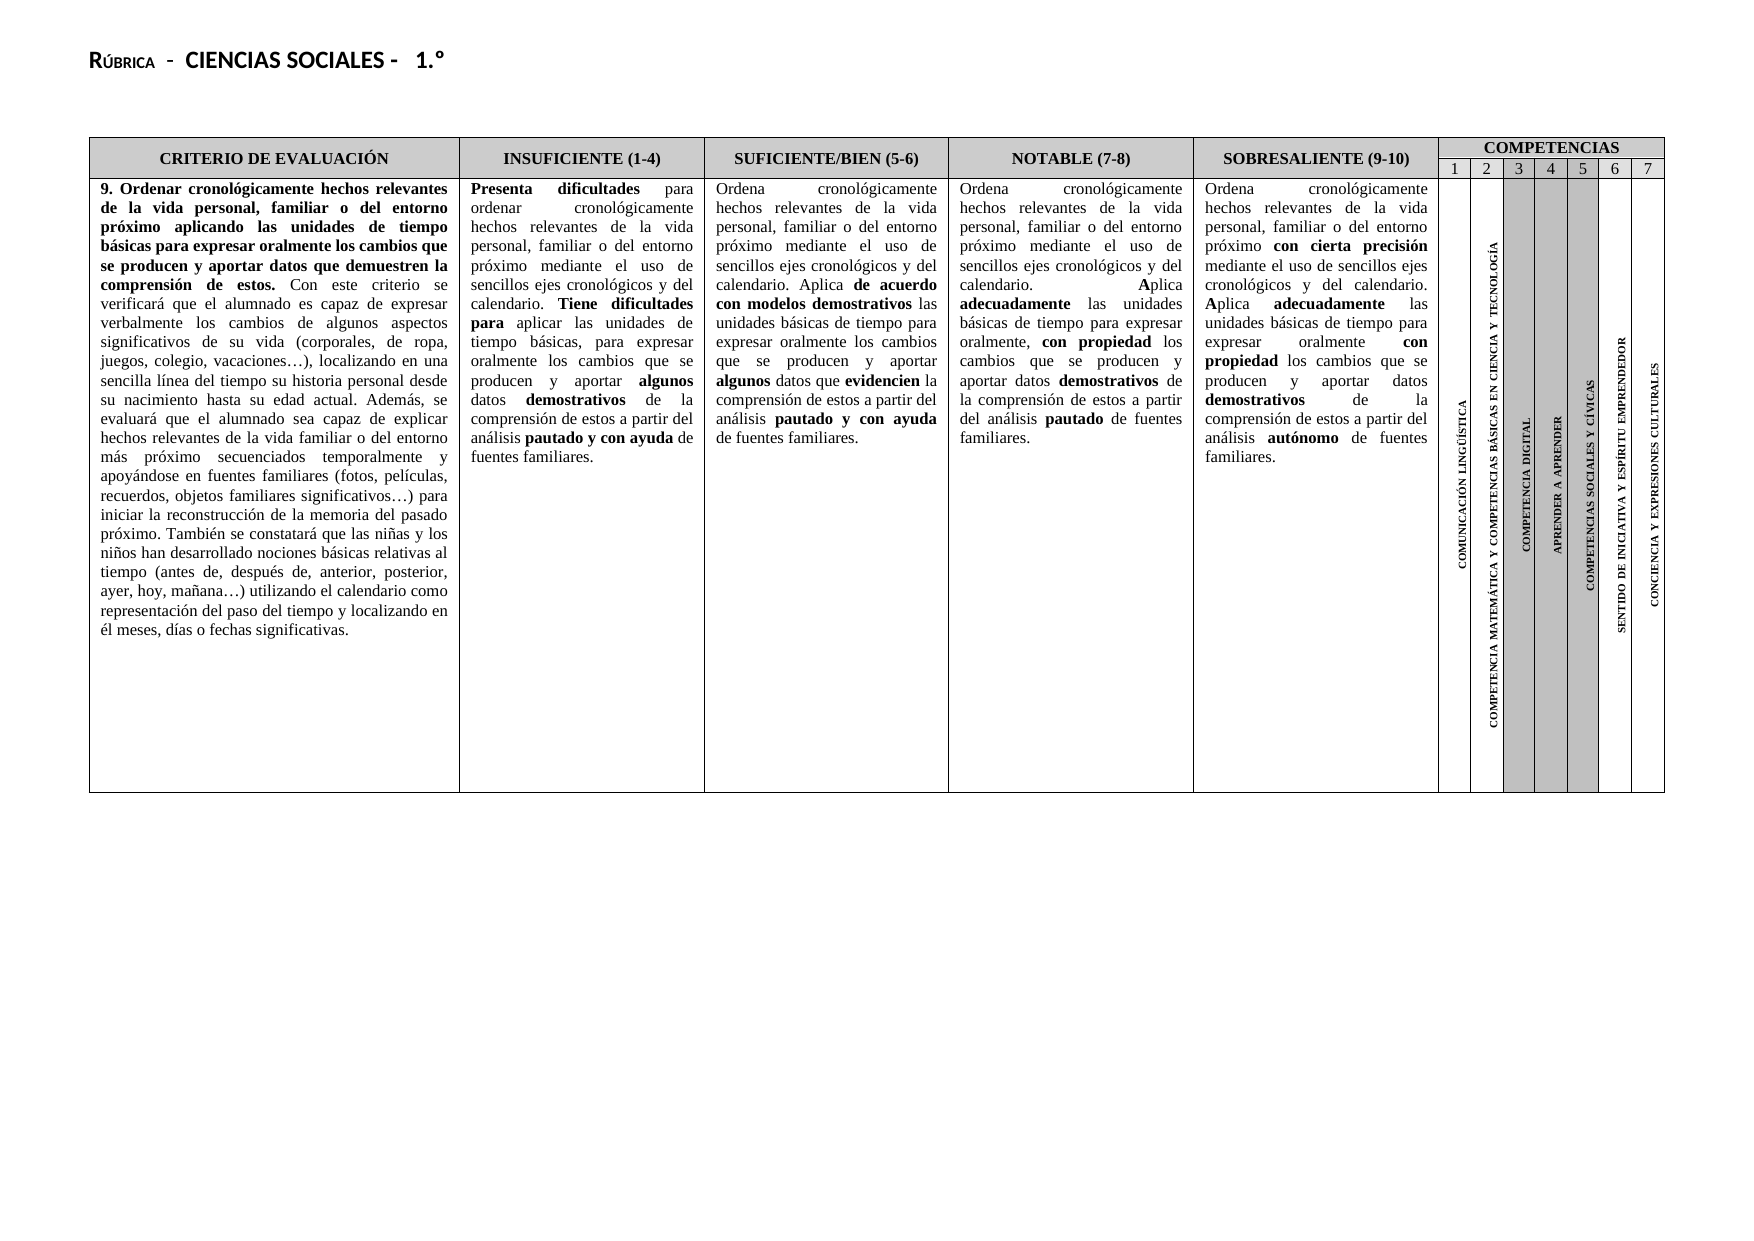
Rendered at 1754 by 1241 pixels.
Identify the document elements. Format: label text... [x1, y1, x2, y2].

table_cell Ordena cronológicamente hechos relevantes de la vida personal, familiar o del entorno próximo mediante el uso de sencillos ejes cronológicos y del calendario. Aplica de acuerdo con modelos demostrativos las unidades básicas de tiempo para expresar oralmente los cambios que se producen y aportar algunos datos que evidencien la comprensión de estos a partir del análisis pautado y con ayuda de fuentes familiares. [705, 179, 948, 792]
table_cell 2 [1471, 159, 1503, 178]
table_header SOBRESALIENTE (9-10) [1194, 138, 1438, 178]
table_cell sentido de iniciativa y espíritu emprendedor [1599, 179, 1631, 792]
table_header INSUFICIENTE (1-4) [460, 138, 704, 178]
table_header NOTABLE (7-8) [949, 138, 1193, 178]
table_cell 9. Ordenar cronológicamente hechos relevantes de la vida personal, familiar o del entorno próximo aplicando las unidades de tiempo básicas para expresar oralmente los cambios que se producen y aportar datos que demuestren la comprensión de estos. Con este criterio se verificará que el alumnado es capaz de expresar verbalmente los cambios de algunos aspectos significativos de su vida (corporales, de ropa, juegos, colegio, vacaciones…), localizando en una sencilla línea del tiempo su historia personal desde su nacimiento hasta su edad actual. Además, se evaluará que el alumnado sea capaz de explicar hechos relevantes de la vida familiar o del entorno más próximo secuenciados temporalmente y apoyándose en fuentes familiares (fotos, películas, recuerdos, objetos familiares significativos…) para iniciar la reconstrucción de la memoria del pasado próximo. También se constatará que las niñas y los niños han desarrollado nociones básicas relativas al tiempo (antes de, después de, anterior, posterior, ayer, hoy, mañana…) utilizando el calendario como representación del paso del tiempo y localizando en él meses, días o fechas significativas. [90, 179, 459, 792]
table_cell 4 [1535, 159, 1567, 178]
table_cell competencia digital [1504, 179, 1534, 792]
table_cell Presenta dificultades para ordenar cronológicamente hechos relevantes de la vida personal, familiar o del entorno próximo mediante el uso de sencillos ejes cronológicos y del calendario. Tiene dificultades para aplicar las unidades de tiempo básicas, para expresar oralmente los cambios que se producen y aportar algunos datos demostrativos de la comprensión de estos a partir del análisis pautado y con ayuda de fuentes familiares. [460, 179, 704, 792]
table_cell competencias sociales y cívicas [1568, 179, 1598, 792]
table_cell Ordena cronológicamente hechos relevantes de la vida personal, familiar o del entorno próximo con cierta precisión mediante el uso de sencillos ejes cronológicos y del calendario. Aplica adecuadamente las unidades básicas de tiempo para expresar oralmente con propiedad los cambios que se producen y aportar datos demostrativos de la comprensión de estos a partir del análisis autónomo de fuentes familiares. [1194, 179, 1438, 792]
table_header CRITERIO DE EVALUACIÓN [90, 138, 459, 178]
table_cell comunicación lingüística [1439, 179, 1470, 792]
table_cell 3 [1504, 159, 1534, 178]
table_cell conciencia y expresiones culturales [1632, 179, 1664, 792]
table_cell aprender a aprender [1535, 179, 1567, 792]
table_header SUFICIENTE/BIEN (5-6) [705, 138, 948, 178]
table_cell 7 [1632, 159, 1664, 178]
table_cell competencia matemática y competencias básicas en ciencia y tecnología [1471, 179, 1503, 792]
table_cell 1 [1439, 159, 1470, 178]
table_header COMPETENCIAS [1439, 138, 1664, 157]
table_cell Ordena cronológicamente hechos relevantes de la vida personal, familiar o del entorno próximo mediante el uso de sencillos ejes cronológicos y del calendario. Aplica adecuadamente las unidades básicas de tiempo para expresar oralmente, con propiedad los cambios que se producen y aportar datos demostrativos de la comprensión de estos a partir del análisis pautado de fuentes familiares. [949, 179, 1193, 792]
table_cell 5 [1568, 159, 1598, 178]
table_cell 6 [1599, 159, 1631, 178]
